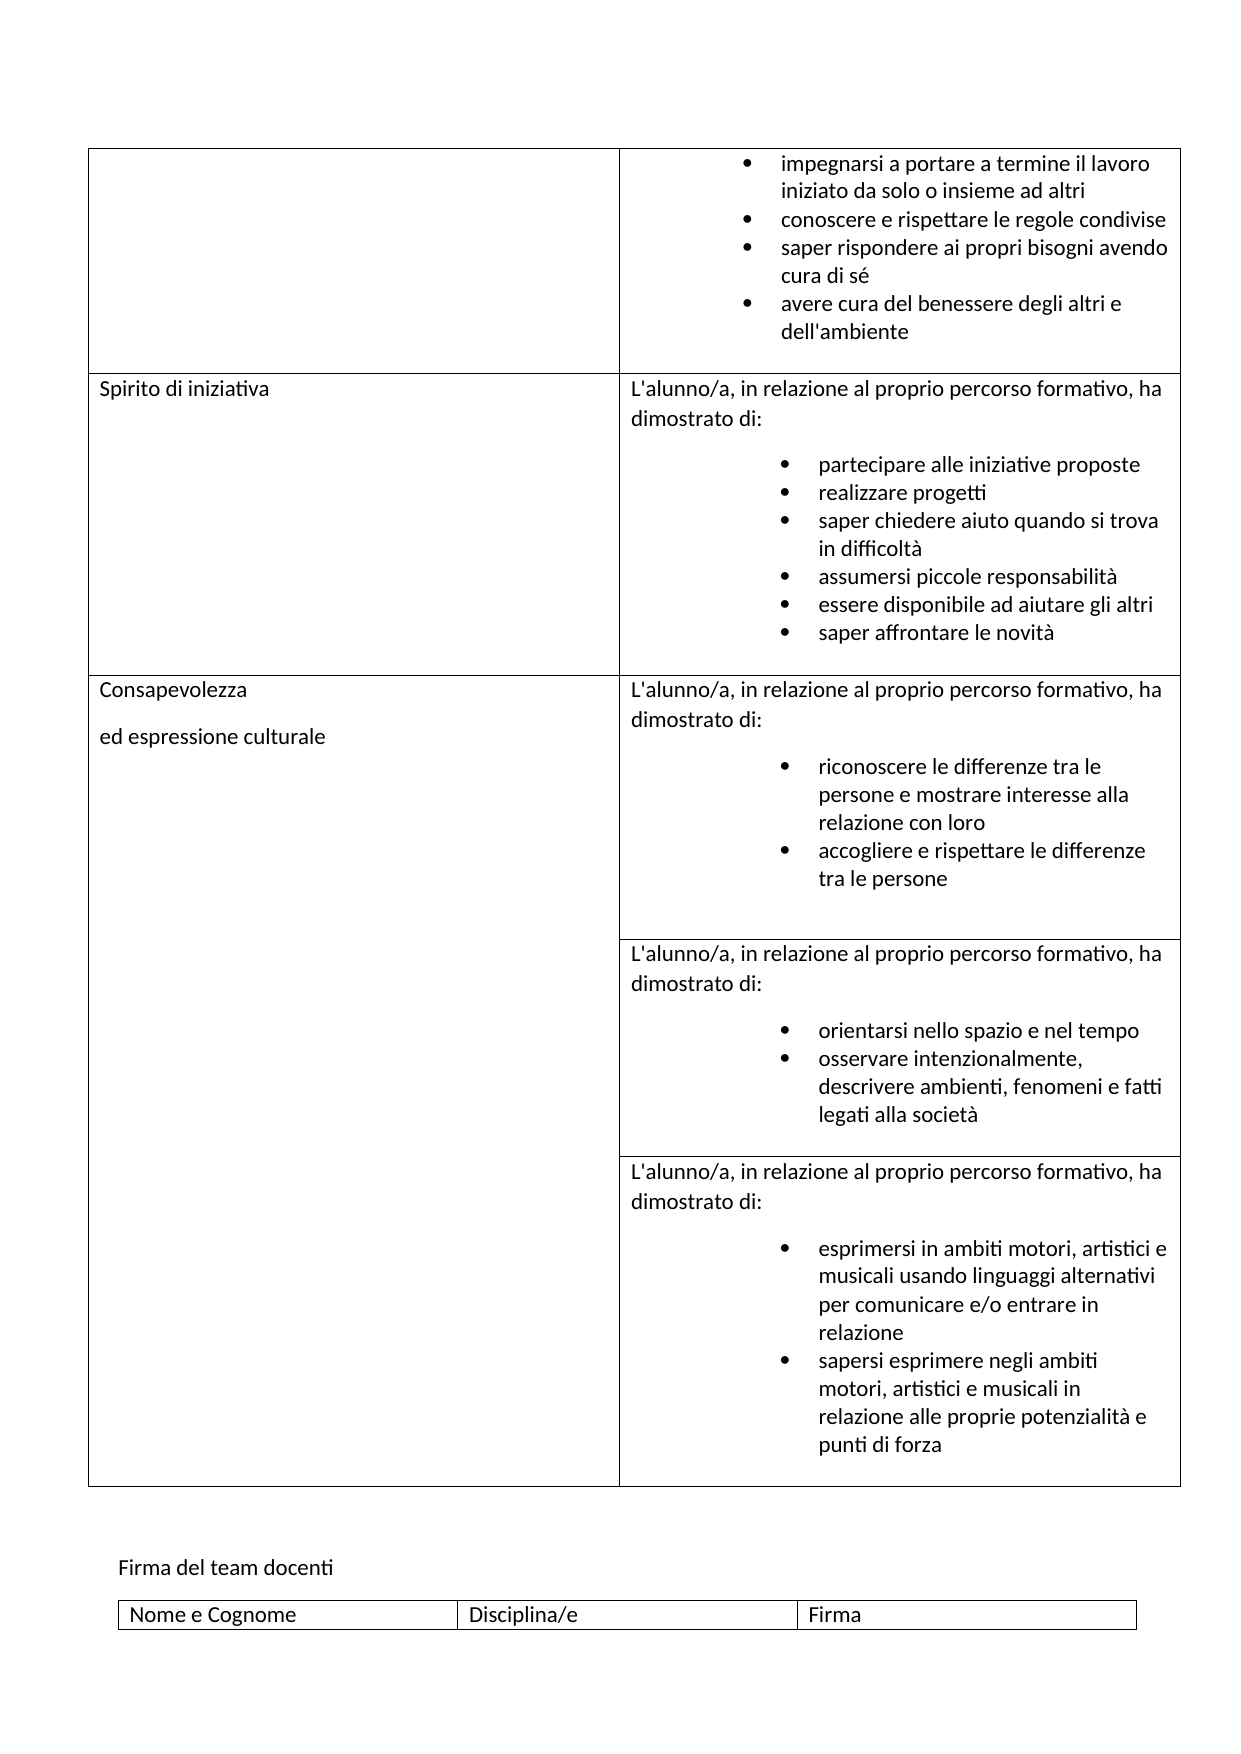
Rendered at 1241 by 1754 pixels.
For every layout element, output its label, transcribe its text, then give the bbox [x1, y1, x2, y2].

table_cell [89, 149, 619, 373]
table_header Nome e Cognome [119, 1601, 457, 1628]
table_cell L'alunno/a, in relazione al proprio percorso formativo, ha dimostrato di: partecipare alle iniziative proposte realizzare progetti saper chiedere aiuto quando si trova in difficoltà assumersi piccole responsabilità essere disponibile ad aiutare gli altri saper affrontare le novità [620, 374, 1180, 674]
table_cell Spirito di iniziativa [89, 374, 619, 674]
table_cell L'alunno/a, in relazione al proprio percorso formativo, ha dimostrato di: orientarsi nello spazio e nel tempo osservare intenzionalmente, descrivere ambienti, fenomeni e fatti legati alla società [620, 940, 1180, 1156]
table_header Disciplina/e [458, 1601, 797, 1628]
table_header Firma [798, 1601, 1136, 1628]
table_cell L'alunno/a, in relazione al proprio percorso formativo, ha dimostrato di: riconoscere le differenze tra le persone e mostrare interesse alla relazione con loro accogliere e rispettare le differenze tra le persone [620, 676, 1180, 938]
table_cell Consapevolezza ed espressione culturale [89, 676, 619, 1486]
table_cell L'alunno/a, in relazione al proprio percorso formativo, ha dimostrato di: aver acquisito maggior consapevolezza delle proprie potenzialità impegnarsi a portare a termine il lavoro iniziato da solo o insieme ad altri conoscere e rispettare le regole condivise saper rispondere ai propri bisogni avendo cura di sé avere cura del benessere degli altri e dell'ambiente [620, 149, 1180, 373]
text Firma del team docenti [118, 1553, 1122, 1581]
table_cell L'alunno/a, in relazione al proprio percorso formativo, ha dimostrato di: esprimersi in ambiti motori, artistici e musicali usando linguaggi alternativi per comunicare e/o entrare in relazione sapersi esprimere negli ambiti motori, artistici e musicali in relazione alle proprie potenzialità e punti di forza [620, 1157, 1180, 1486]
